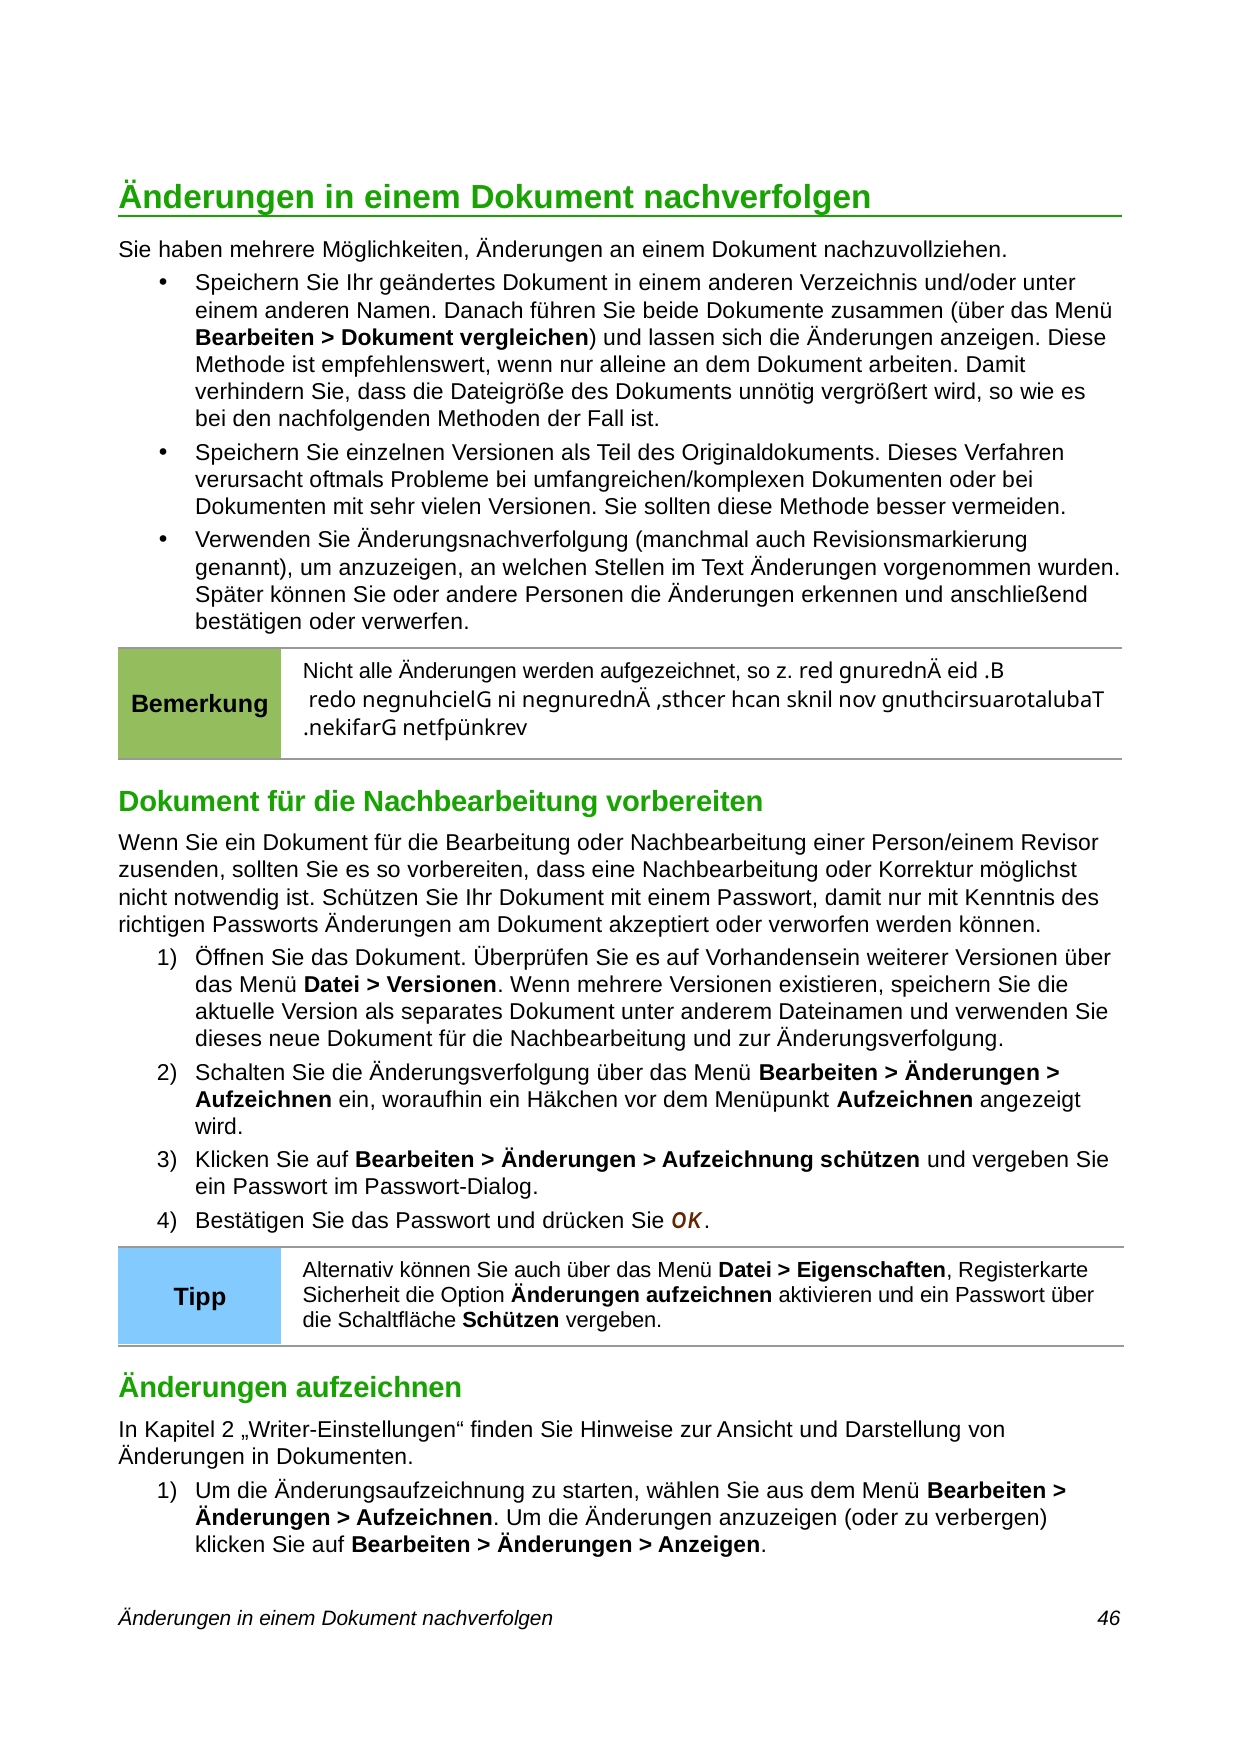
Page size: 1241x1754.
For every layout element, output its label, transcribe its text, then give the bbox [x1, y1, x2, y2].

list Speichern Sie einzelnen Versionen als Teil des Originaldokuments. Dieses Verfahren verursacht oftmals Probleme bei umfangreichen/komplexen Dokumenten oder bei Dokumenten mit sehr vielen Versionen. Sie sollten diese Methode besser vermeiden. [156, 438, 1122, 519]
list Schalten Sie die Änderungsverfolgung über das Menü Bearbeiten > Änderungen > Aufzeichnen ein, woraufhin ein Häkchen vor dem Menüpunkt Aufzeichnen angezeigt wird. [177, 1058, 1122, 1139]
table_header Nicht alle Änderungen werden aufgezeichnet, so z.‮ B. die Änderung der Tabulatorausrichtung von links nach rechts, Änderungen in Gleichungen oder verknüpften Grafiken. [281, 649, 1122, 758]
table_header Bemerkung [118, 649, 281, 758]
subtitle Änderungen in einem Dokument nachverfolgen [118, 177, 1122, 215]
list Öffnen Sie das Dokument. Überprüfen Sie es auf Vorhandensein weiterer Versionen über das Menü Datei > Versionen. Wenn mehrere Versionen existieren, speichern Sie die aktuelle Version als separates Dokument unter anderem Dateinamen und verwenden Sie dieses neue Dokument für die Nachbearbeitung und zur Änderungsverfolgung. [177, 943, 1122, 1052]
list Speichern Sie Ihr geändertes Dokument in einem anderen Verzeichnis und/oder unter einem anderen Namen. Danach führen Sie beide Dokumente zusammen (über das Menü Bearbeiten > Dokument vergleichen) und lassen sich die Änderungen anzeigen. Diese Methode ist empfehlenswert, wenn nur alleine an dem Dokument arbeiten. Damit verhindern Sie, dass die Dateigröße des Dokuments unnötig vergrößert wird, so wie es bei den nachfolgenden Methoden der Fall ist. [156, 268, 1122, 432]
list In Kapitel 2 „Writer-Einstellungen“ finden Sie Hinweise zur Ansicht und Darstellung von Änderungen in Dokumenten. [118, 1416, 1122, 1470]
table_header Tipp [118, 1248, 281, 1344]
subtitle Änderungen aufzeichnen [118, 1370, 1122, 1404]
subtitle Dokument für die Nachbearbeitung vorbereiten [118, 783, 1122, 817]
list Um die Änderungsaufzeichnung zu starten, wählen Sie aus dem Menü Bearbeiten > Änderungen > Aufzeichnen. Um die Änderungen anzuzeigen (oder zu verbergen) klicken Sie auf Bearbeiten > Änderungen > Anzeigen. [177, 1476, 1122, 1557]
list Wenn Sie ein Dokument für die Bearbeitung oder Nachbearbeitung einer Person/einem Revisor zusenden, sollten Sie es so vorbereiten, dass eine Nachbearbeitung oder Korrektur möglichst nicht notwendig ist. Schützen Sie Ihr Dokument mit einem Passwort, damit nur mit Kenntnis des richtigen Passworts Änderungen am Dokument akzeptiert oder verworfen werden können. [118, 829, 1122, 937]
list Klicken Sie auf Bearbeiten > Änderungen > Aufzeichnung schützen und vergeben Sie ein Passwort im Passwort-Dialog. [177, 1146, 1122, 1200]
list Bestätigen Sie das Passwort und drücken Sie OK. [177, 1206, 1122, 1233]
list Sie haben mehrere Möglichkeiten, Änderungen an einem Dokument nachzuvollziehen. [118, 235, 1122, 262]
list Verwenden Sie Änderungsnachverfolgung (manchmal auch Revisionsmarkierung genannt), um anzuzeigen, an welchen Stellen im Text Änderungen vorgenommen wurden. Später können Sie oder andere Personen die Änderungen erkennen und anschließend bestätigen oder verwerfen. [156, 526, 1122, 635]
table_header Alternativ können Sie auch über das Menü Datei > Eigenschaften, Registerkarte Sicherheit die Option Änderungen aufzeichnen aktivieren und ein Passwort über die Schaltfläche Schützen vergeben. [281, 1248, 1124, 1344]
